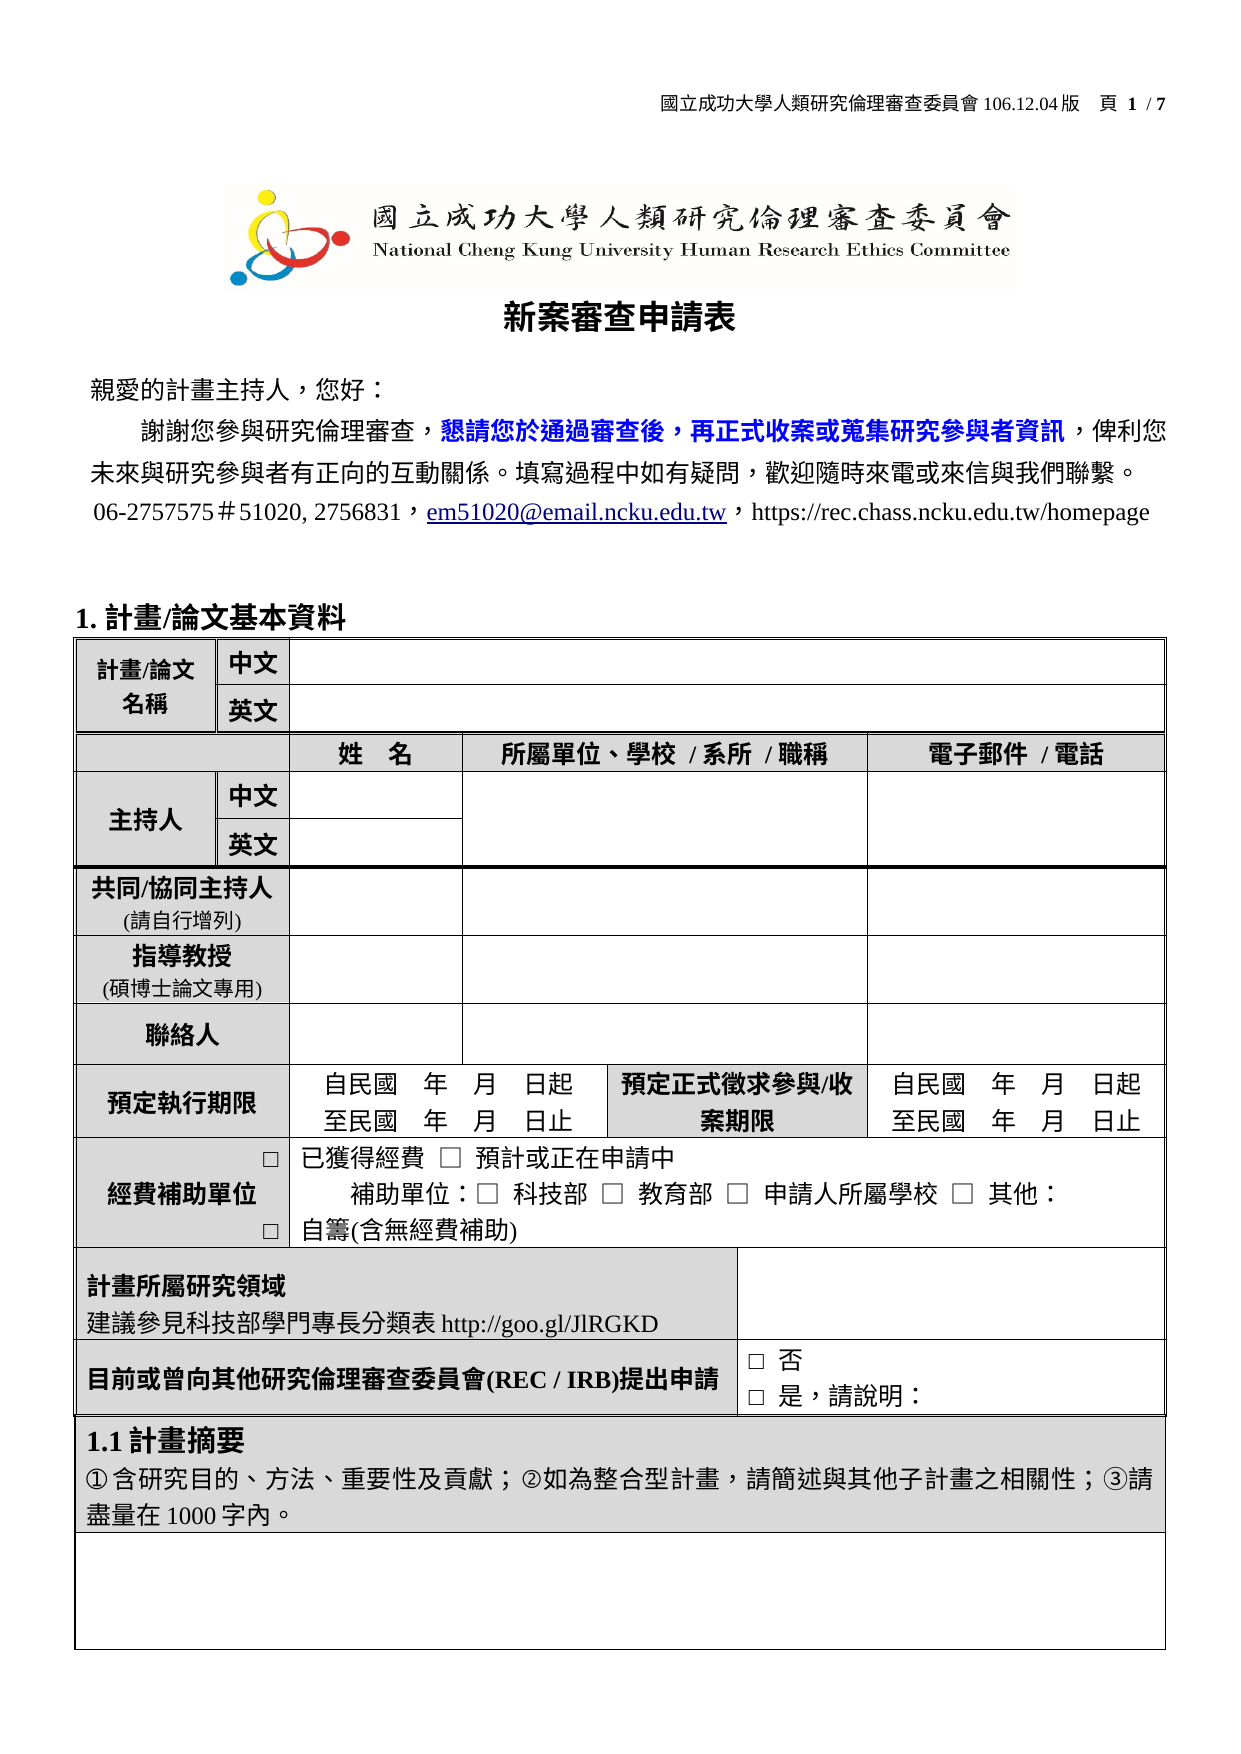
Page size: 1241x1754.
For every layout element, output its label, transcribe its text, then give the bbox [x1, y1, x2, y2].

text 06-2757575＃51020, 2756831，em51020@email.ncku.edu.tw，https://rec.chass.ncku.edu.tw/homepage [75, 491, 1168, 528]
table_cell 預定執行期限 [77, 1065, 289, 1137]
table_cell [77, 735, 289, 771]
table_cell [868, 1004, 1164, 1064]
table_cell □ 否 □ 是，請說明： [738, 1340, 1164, 1414]
table_cell [290, 772, 462, 818]
table_header [290, 640, 1164, 684]
table_cell [290, 819, 462, 865]
text 親愛的計畫主持人，您好： [90, 366, 1109, 407]
table_cell 所屬單位、學校 / 系所 / 職稱 [463, 735, 867, 771]
list 計畫/論文基本資料 [75, 594, 1165, 637]
table_cell 計畫所屬研究領域 建議參見科技部學門專長分類表http://goo.gl/JlRGKD [77, 1248, 737, 1339]
table_cell 經費補助單位 [77, 1138, 289, 1247]
table_cell 電子郵件 / 電話 [868, 735, 1164, 771]
table_cell [290, 685, 1164, 731]
table_cell [290, 936, 462, 1002]
table_cell 聯絡人 [77, 1004, 289, 1064]
text 新案審查申請表 [75, 291, 1165, 339]
table_cell 1.1計畫摘要 ➀含研究目的、方法、重要性及貢獻；如為整合型計畫，請簡述與其他子計畫之相關性；➂請盡量在1000字內。 [76, 1417, 1165, 1532]
table_cell 英文 [218, 819, 289, 865]
table_cell [463, 772, 867, 865]
table_cell [290, 869, 462, 935]
table_header 中文 [218, 640, 289, 684]
table_cell [463, 1004, 867, 1064]
text 謝謝您參與研究倫理審查，懇請您於通過審查後，再正式收案或蒐集研究參與者資訊，俾利您未來與研究參與者有正向的互動關係。填寫過程中如有疑問，歡迎隨時來電或來信與我們聯繫。 [90, 407, 1168, 491]
table_cell 指導教授 (碩博士論文專用) [77, 936, 289, 1002]
table_cell [868, 869, 1164, 935]
table_cell [463, 869, 867, 935]
table_cell 已獲得經費 □ 預計或正在申請中 補助單位：□ 科技部 □ 教育部 □ 申請人所屬學校 □ 其他： 自籌(含無經費補助) [290, 1138, 1164, 1247]
table_cell [868, 772, 1164, 865]
table_cell 主持人 [77, 772, 215, 865]
table_cell [738, 1248, 1164, 1339]
table_cell 英文 [218, 685, 289, 731]
table_cell 自民國 年 月 日起 至民國 年 月 日止 [868, 1065, 1164, 1137]
table_cell 共同/協同主持人 (請自行增列) [77, 869, 289, 935]
table_cell 姓 名 [290, 735, 462, 771]
table_cell [868, 936, 1164, 1002]
table_cell 自民國 年 月 日起 至民國 年 月 日止 [290, 1065, 607, 1137]
table_cell [76, 1533, 1165, 1649]
table_cell 中文 [218, 772, 289, 818]
table_header 計畫/論文 名稱 [77, 640, 215, 731]
table_cell 預定正式徵求參與/收案期限 [608, 1065, 867, 1137]
table_cell [290, 1004, 462, 1064]
table_cell [463, 936, 867, 1002]
table_cell 目前或曾向其他研究倫理審查委員會(REC / IRB)提出申請 [77, 1340, 737, 1414]
